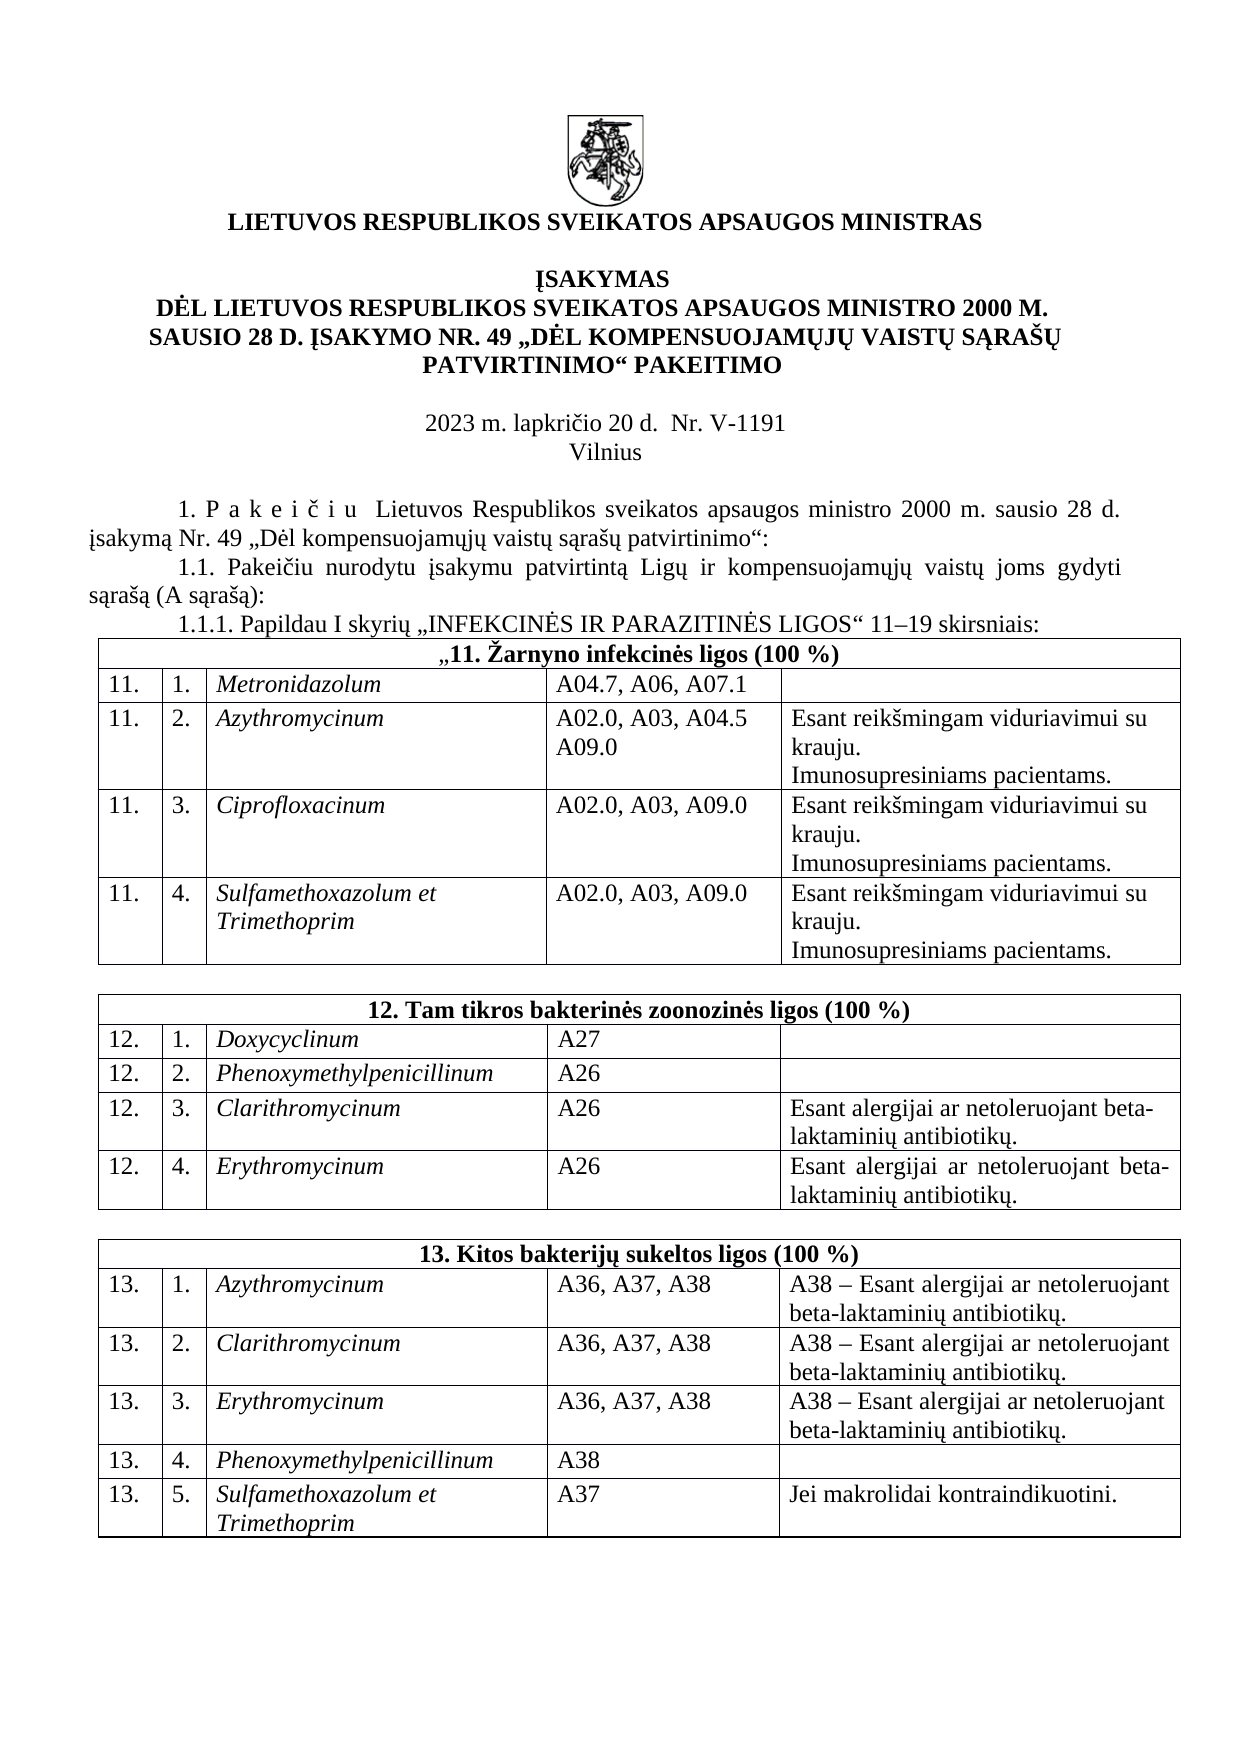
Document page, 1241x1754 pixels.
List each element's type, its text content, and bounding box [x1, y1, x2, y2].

table_cell A36, A37, A38 [548, 1386, 779, 1444]
table_cell A02.0, A03, A09.0 [547, 878, 781, 964]
table_cell Esant reikšmingam viduriavimui su krauju. Imunosupresiniams pacientams. [782, 878, 1180, 964]
table_cell Esant alergijai ar netoleruojant beta-laktaminių antibiotikų. [781, 1093, 1180, 1150]
table_cell Esant reikšmingam viduriavimui su krauju. Imunosupresiniams pacientams. [782, 790, 1180, 877]
table_cell 2. [163, 1059, 206, 1092]
text 2023 m. lapkričio 20 d. Nr. V-1191 [89, 408, 1122, 437]
table_cell 2. [163, 703, 206, 789]
table_cell 13. [99, 1445, 162, 1478]
text Vilnius [89, 437, 1122, 466]
table_header 13. Kitos bakterijų sukeltos ligos (100 %) [99, 1240, 1180, 1268]
table_cell A38 – Esant alergijai ar netoleruojant beta-laktaminių antibiotikų. [780, 1328, 1180, 1385]
table_cell A37 [548, 1479, 779, 1536]
table_cell 5. [163, 1479, 206, 1536]
table_cell Esant alergijai ar netoleruojant beta-laktaminių antibiotikų. [781, 1151, 1180, 1209]
table_cell 11. [99, 878, 162, 964]
table_cell A38 [548, 1445, 779, 1478]
table_cell 4. [163, 878, 206, 964]
table_cell 12. [99, 1059, 162, 1092]
table_cell 2. [163, 1328, 206, 1385]
table_cell Esant reikšmingam viduriavimui su krauju. Imunosupresiniams pacientams. [782, 703, 1180, 789]
table_cell Sulfamethoxazolum et Trimethoprim [207, 1479, 547, 1536]
table_header „11. Žarnyno infekcinės ligos (100 %) [99, 639, 1180, 668]
table_cell A27 [548, 1025, 780, 1057]
table_cell [782, 669, 1180, 702]
table_cell A38 – Esant alergijai ar netoleruojant beta-laktaminių antibiotikų. [780, 1386, 1180, 1444]
table_cell 11. [99, 703, 162, 789]
table_cell Clarithromycinum [207, 1093, 547, 1150]
table_cell Jei makrolidai kontraindikuotini. [780, 1479, 1180, 1536]
text 1.1. Pakeičiu nurodytu įsakymu patvirtintą Ligų ir kompensuojamųjų vaistų joms gydyti sąrašą (A sąrašą): [89, 552, 1122, 609]
table_cell 1. [163, 669, 206, 702]
table_cell Sulfamethoxazolum et Trimethoprim [207, 878, 546, 964]
table_cell 3. [163, 1386, 206, 1444]
table_cell A26 [548, 1059, 780, 1092]
text ĮSAKYMAS [89, 264, 1122, 293]
table_cell [780, 1445, 1180, 1478]
table_cell 3. [163, 790, 206, 877]
table_cell 12. [99, 1093, 162, 1150]
table_cell A26 [548, 1093, 780, 1150]
table_cell Phenoxymethylpenicillinum [207, 1059, 547, 1092]
table_cell [781, 1059, 1180, 1092]
table_cell 1. [163, 1269, 206, 1327]
table_cell Phenoxymethylpenicillinum [207, 1445, 547, 1478]
table_cell [781, 1025, 1180, 1057]
table_cell Erythromycinum [207, 1151, 547, 1209]
text 1. P a k e i č i u Lietuvos Respublikos sveikatos apsaugos ministro 2000 m. sausio 28 d. įsakymą Nr. 49 „Dėl kompensuojamųjų vaistų sąrašų patvirtinimo“: [89, 494, 1122, 552]
table_cell Metronidazolum [207, 669, 546, 702]
table_cell Clarithromycinum [207, 1328, 547, 1385]
table_cell 3. [163, 1093, 206, 1150]
table_cell 4. [163, 1445, 206, 1478]
table_cell 12. [99, 1151, 162, 1209]
table_cell 13. [99, 1386, 162, 1444]
text SAUSIO 28 D. ĮSAKYMO NR. 49 „DĖL KOMPENSUOJAMŲJŲ VAISTŲ SĄRAŠŲ PATVIRTINIMO“ PAKEITIMO [89, 322, 1122, 379]
table_cell 11. [99, 669, 162, 702]
table_cell Ciprofloxacinum [207, 790, 546, 877]
table_cell Azythromycinum [207, 703, 546, 789]
text DĖL LIETUVOS RESPUBLIKOS SVEIKATOS APSAUGOS MINISTRO 2000 M. [89, 293, 1122, 322]
text LIETUVOS RESPUBLIKOS SVEIKATOS APSAUGOS MINISTRAS [89, 207, 1122, 236]
table_cell A26 [548, 1151, 780, 1209]
table_cell 13. [99, 1328, 162, 1385]
table_cell 13. [99, 1269, 162, 1327]
table_cell 4. [163, 1151, 206, 1209]
table_header 12. Tam tikros bakterinės zoonozinės ligos (100 %) [99, 995, 1180, 1023]
table_cell Erythromycinum [207, 1386, 547, 1444]
table_cell 12. [99, 1025, 162, 1057]
table_cell 1. [163, 1025, 206, 1057]
table_cell A38 – Esant alergijai ar netoleruojant beta-laktaminių antibiotikų. [780, 1269, 1180, 1327]
table_cell Azythromycinum [207, 1269, 547, 1327]
table_cell A36, A37, A38 [548, 1328, 779, 1385]
table_cell 11. [99, 790, 162, 877]
table_cell A36, A37, A38 [548, 1269, 779, 1327]
table_cell A02.0, A03, A04.5 A09.0 [547, 703, 781, 789]
table_cell 13. [99, 1479, 162, 1536]
text 1.1.1. Papildau I skyrių „INFEKCINĖS IR PARAZITINĖS LIGOS“ 11–19 skirsniais: [89, 609, 1122, 638]
table_cell A02.0, A03, A09.0 [547, 790, 781, 877]
table_cell Doxycyclinum [207, 1025, 547, 1057]
table_cell A04.7, A06, A07.1 [547, 669, 781, 702]
